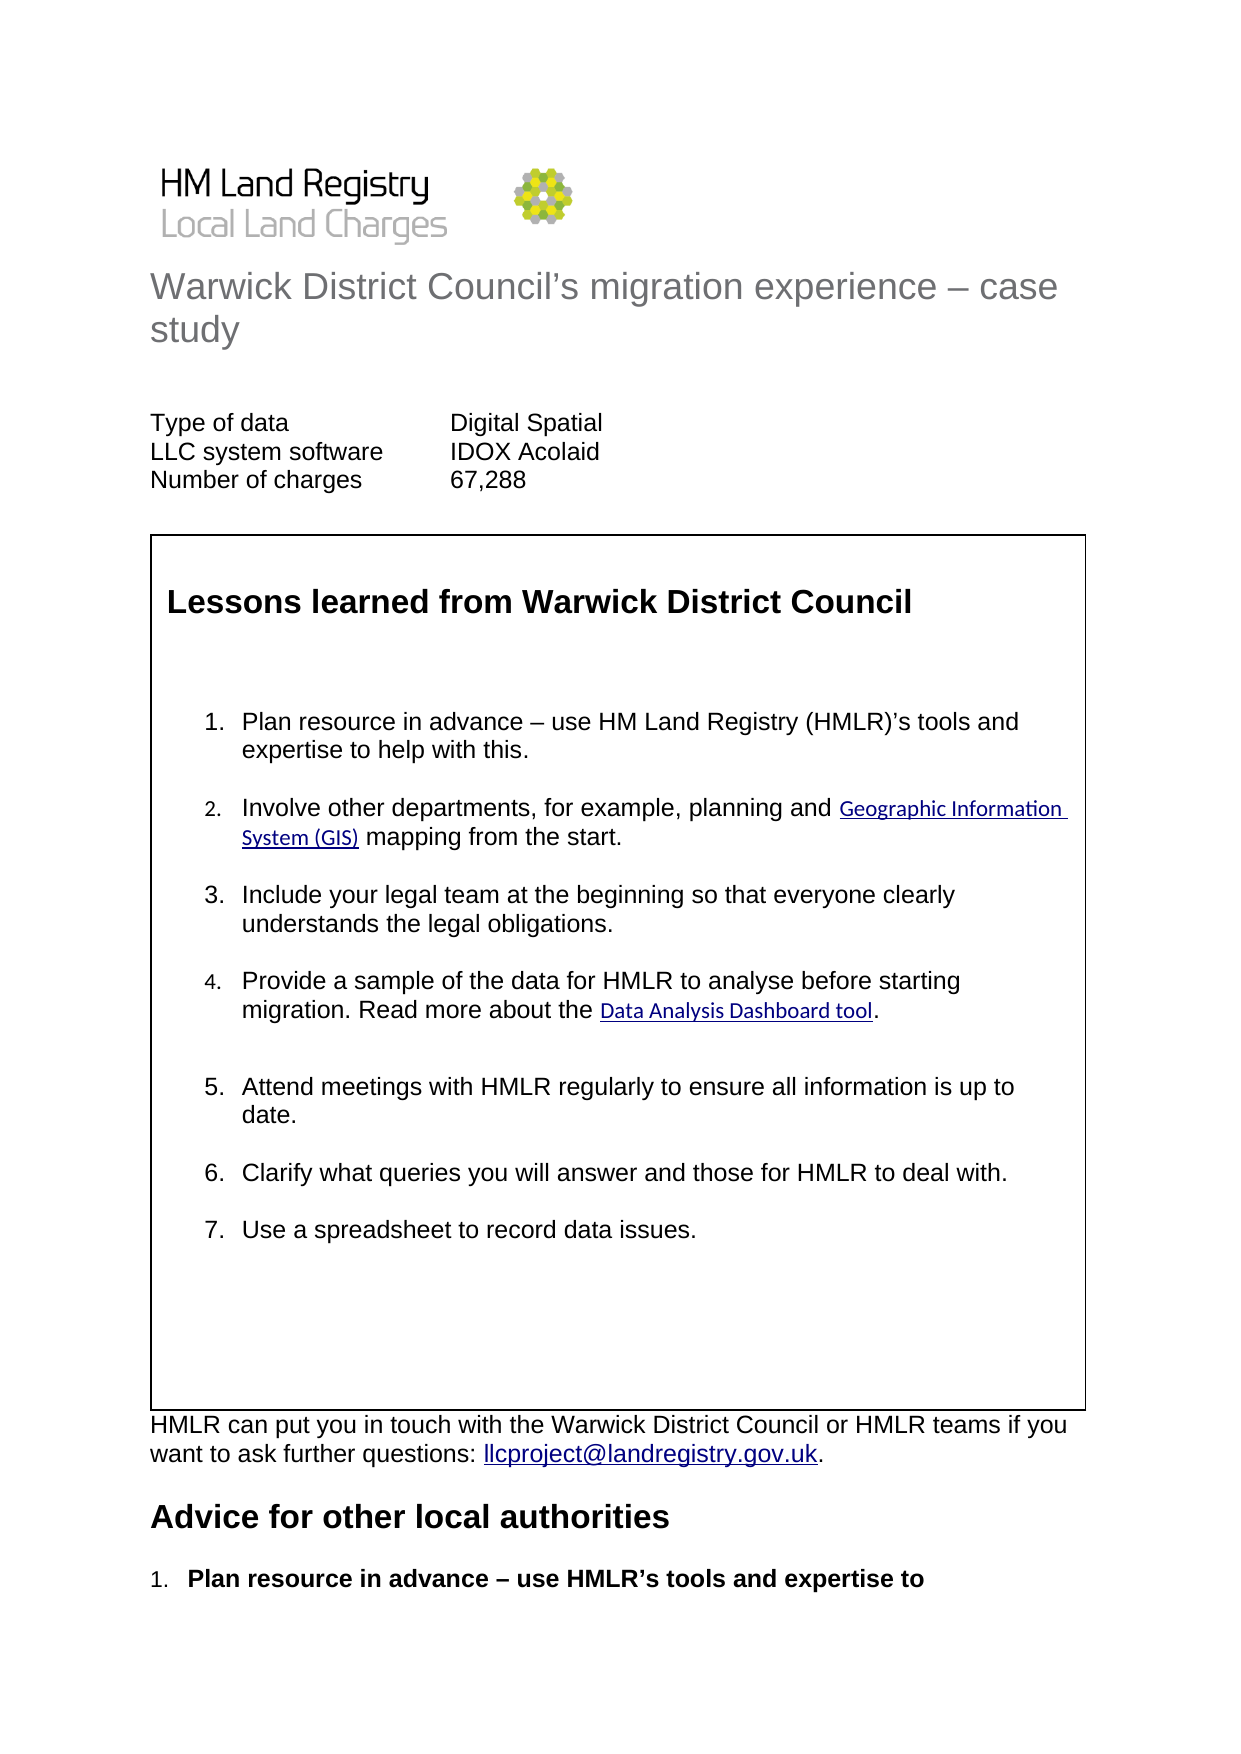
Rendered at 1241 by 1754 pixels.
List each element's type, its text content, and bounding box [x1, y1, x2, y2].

list Involve other departments, for example, planning and Geographic Information System (GIS) mapping from the start. [204, 793, 1070, 851]
text Warwick District Council’s migration experience – case study [150, 264, 1090, 351]
list Use a spreadsheet to record data issues. [204, 1216, 1070, 1244]
text Advice for other local authorities [150, 1497, 1090, 1535]
list Provide a sample of the data for HMLR to analyse before starting migration. Read more about the Data Analysis Dashboard tool. [204, 966, 1070, 1024]
text LLC system software IDOX Acolaid [150, 437, 1090, 466]
text Number of charges 67,288 [150, 466, 1090, 494]
list Include your legal team at the beginning so that everyone clearly understands the legal obligations. [204, 880, 1070, 937]
text HMLR can put you in touch with the Warwick District Council or HMLR teams if you want to ask further questions: llcproject@landregistry.gov.uk. [150, 608, 1090, 1468]
list Plan resource in advance – use HMLR’s tools and expertise to [150, 1564, 1090, 1593]
list Attend meetings with HMLR regularly to ensure all information is up to date. [204, 1072, 1070, 1129]
list Plan resource in advance – use HM Land Registry (HMLR)’s tools and expertise to help with this. [204, 706, 1070, 764]
list Clarify what queries you will answer and those for HMLR to deal with. [204, 1158, 1070, 1187]
text Lessons learned from Warwick District Council [167, 582, 1070, 620]
text Type of data Digital Spatial [150, 408, 1090, 437]
